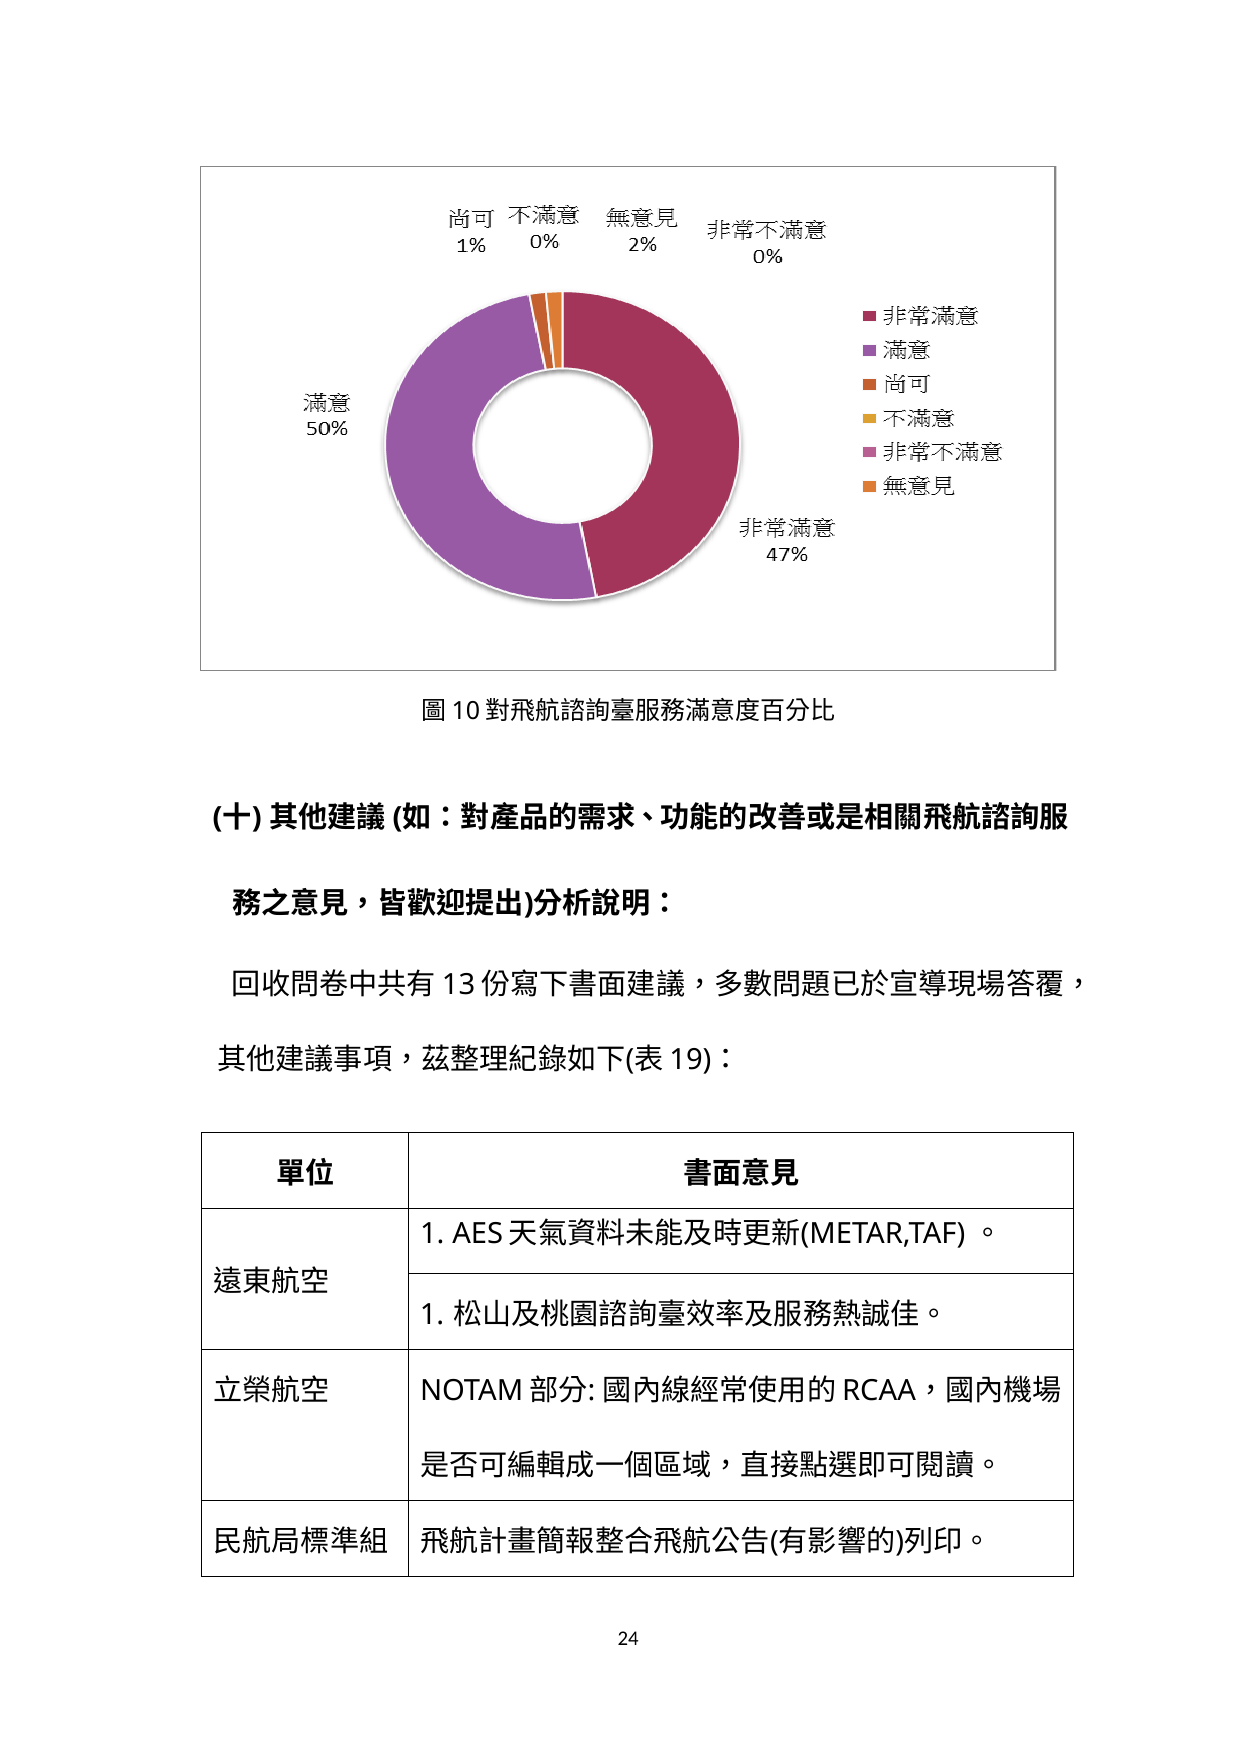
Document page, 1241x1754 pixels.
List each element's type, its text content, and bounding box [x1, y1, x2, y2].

text (十) 其他建議 (如：對產品的需求、功能的改善或是相關飛航諮詢服務之意見，皆歡迎提出)分析說明： [212, 777, 1069, 938]
table_cell 松山及桃園諮詢臺效率及服務熱誠佳。 [409, 1274, 1073, 1349]
table_header 書面意見 [409, 1133, 1073, 1208]
table_cell 立榮航空 [202, 1350, 408, 1500]
table_cell 民航局標準組 [202, 1501, 408, 1576]
table_header 單位 [202, 1133, 408, 1208]
table_cell NOTAM部分: 國內線經常使用的RCAA，國內機場是否可編輯成一個區域，直接點選即可閱讀。 [409, 1350, 1073, 1500]
table_cell 飛航計畫簡報整合飛航公告(有影響的)列印。 [409, 1501, 1073, 1576]
table_cell AES天氣資料未能及時更新(METAR,TAF) 。 [409, 1209, 1073, 1273]
table_cell 遠東航空 [202, 1209, 408, 1349]
picture [200, 166, 1057, 671]
text 回收問卷中共有13份寫下書面建議，多數問題已於宣導現場答覆，其他建議事項，茲整理紀錄如下(表19)： [217, 944, 1069, 1094]
text 圖10對飛航諮詢臺服務滿意度百分比 [187, 689, 1069, 727]
